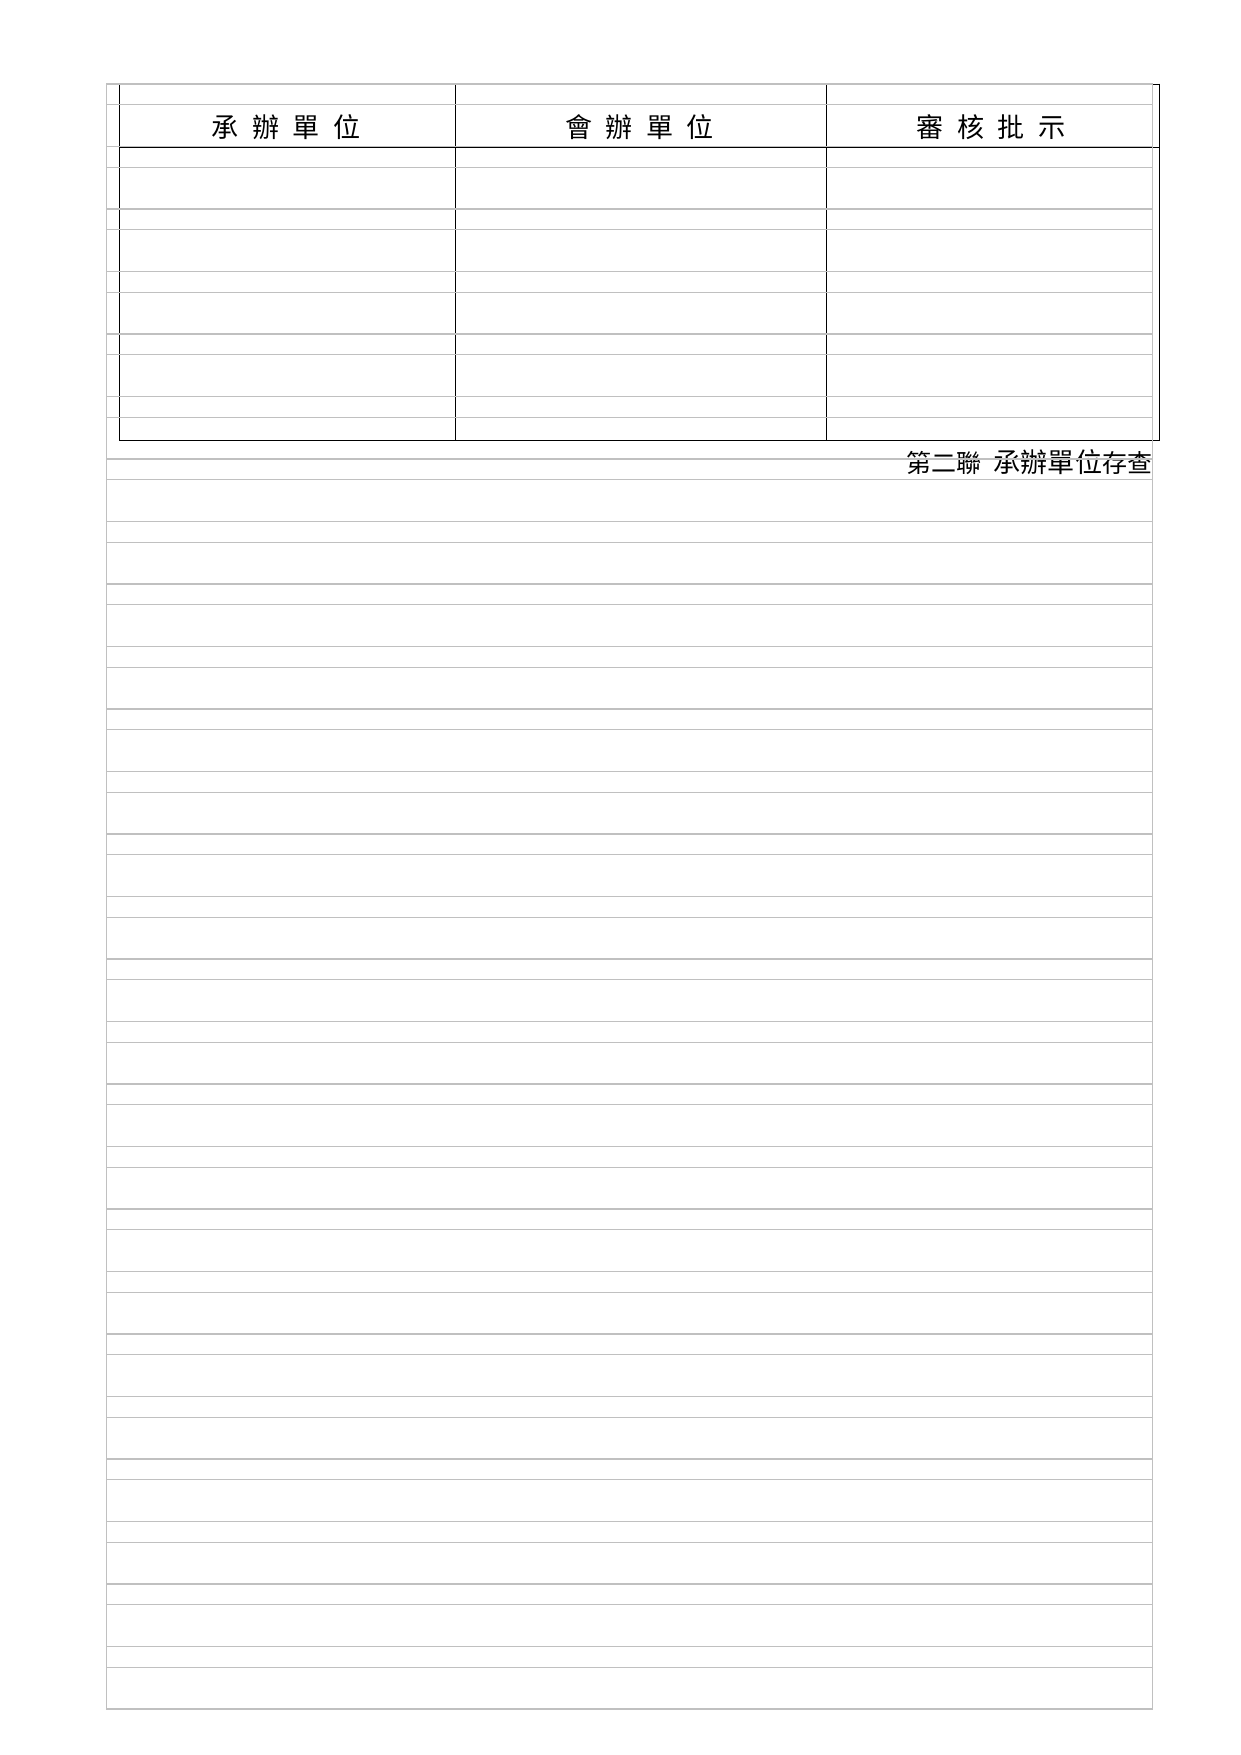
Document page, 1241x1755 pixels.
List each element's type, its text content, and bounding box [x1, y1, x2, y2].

table_cell [456, 293, 826, 333]
table_cell [120, 355, 455, 396]
table_cell [456, 397, 826, 417]
table_cell [456, 85, 826, 104]
table_cell [827, 85, 1152, 104]
table_cell [827, 148, 1152, 167]
table_cell 會 辦 單 位 [456, 105, 826, 146]
table_cell [120, 272, 455, 292]
table_cell [827, 210, 1152, 229]
table_cell 審 核 批 示 [827, 105, 1152, 146]
table_cell [456, 168, 826, 208]
table_cell [120, 335, 455, 354]
table_cell [827, 168, 1152, 208]
table_cell [456, 355, 826, 396]
table_cell [120, 168, 455, 208]
table_cell [120, 418, 455, 440]
table_cell [827, 355, 1152, 396]
table_cell [120, 85, 455, 104]
table_cell [456, 418, 826, 440]
table_cell [120, 397, 455, 417]
table_cell [456, 148, 826, 167]
text 第二聯 承辦單位存查 [107, 441, 1152, 458]
table_cell [1153, 148, 1159, 440]
table_cell [827, 335, 1152, 354]
table_cell [827, 397, 1152, 417]
table_cell [120, 230, 455, 271]
table_cell [456, 210, 826, 229]
table_cell [456, 335, 826, 354]
table_cell [120, 210, 455, 229]
table_cell [456, 272, 826, 292]
table_cell [827, 230, 1152, 271]
text 第二聯 承辦單位存查 [107, 460, 1152, 479]
table_cell [827, 418, 1152, 440]
table_cell 承 辦 單 位 [120, 105, 455, 146]
table_cell [1153, 85, 1159, 147]
table_cell [120, 148, 455, 167]
table_cell [827, 272, 1152, 292]
table_cell [456, 230, 826, 271]
table_cell [120, 293, 455, 333]
table_cell [827, 293, 1152, 333]
